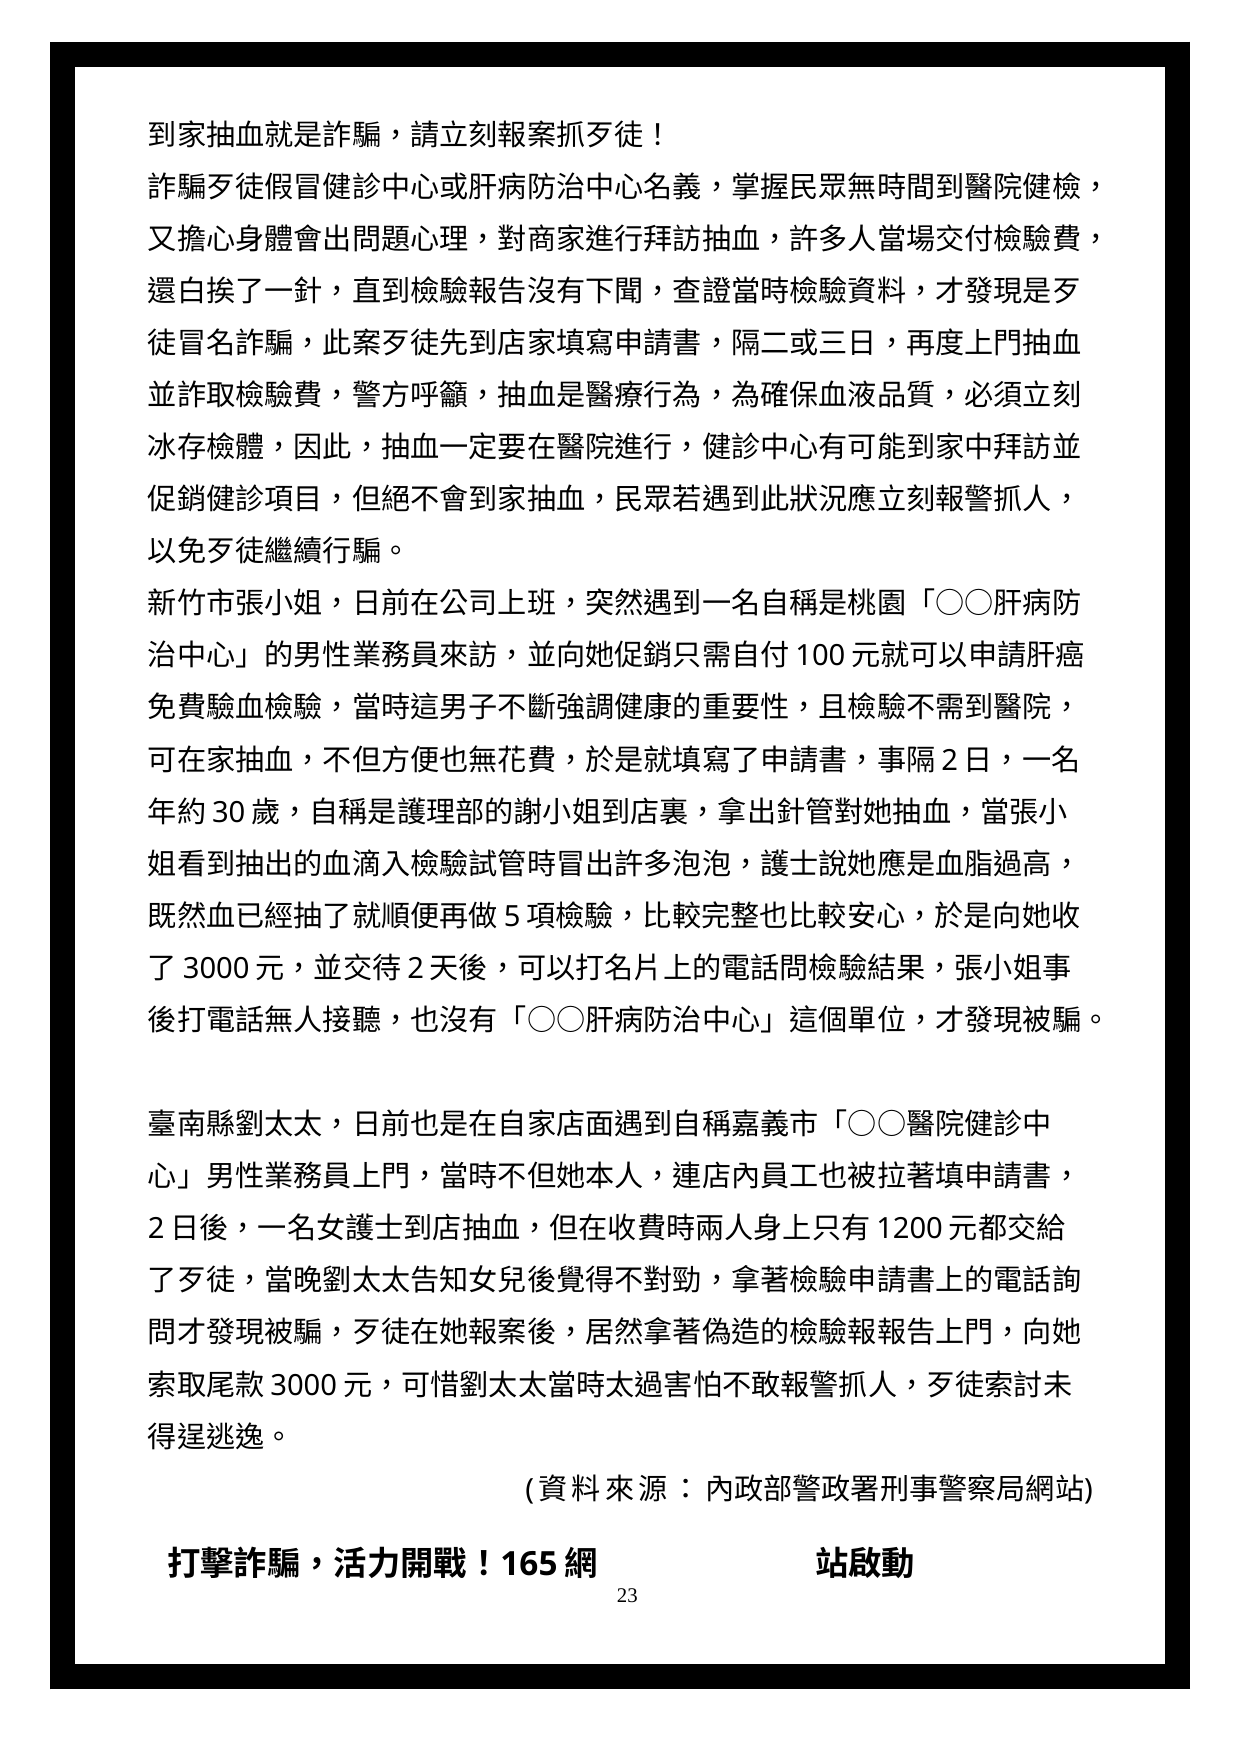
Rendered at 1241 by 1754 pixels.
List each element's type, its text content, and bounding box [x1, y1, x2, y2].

text (資料來源：內政部警政署刑事警察局網站) [148, 1457, 1092, 1509]
text 到家抽血就是詐騙，請立刻報案抓歹徒！ 詐騙歹徒假冒健診中心或肝病防治中心名義，掌握民眾無時間到醫院健檢，又擔心身體會出問題心理，對商家進行拜訪抽血，許多人當場交付檢驗費，還白挨了一針，直到檢驗報告沒有下聞，查證當時檢驗資料，才發現是歹徒冒名詐騙，此案歹徒先到店家填寫申請書，隔二或三日，再度上門抽血並詐取檢驗費，警方呼籲，抽血是醫療行為，為確保血液品質，必須立刻冰存檢體，因此，抽血一定要在醫院進行，健診中心有可能到家中拜訪並促銷健診項目，但絕不會到家抽血，民眾若遇到此狀況應立刻報警抓人，以免歹徒繼續行騙。 新竹市張小姐，日前在公司上班，突然遇到一名自稱是桃園「○○肝病防治中心」的男性業務員來訪，並向她促銷只需自付100元就可以申請肝癌免費驗血檢驗，當時這男子不斷強調健康的重要性，且檢驗不需到醫院，可在家抽血，不但方便也無花費，於是就填寫了申請書，事隔2日，一名年約30歲，自稱是護理部的謝小姐到店裏，拿出針管對她抽血，當張小姐看到抽出的血滴入檢驗試管時冒出許多泡泡，護士說她應是血脂過高，既然血已經抽了就順便再做5項檢驗，比較完整也比較安心，於是向她收了3000元，並交待2天後，可以打名片上的電話問檢驗結果，張小姐事後打電話無人接聽，也沒有「○○肝病防治中心」這個單位，才發現被騙。 臺南縣劉太太，日前也是在自家店面遇到自稱嘉義市「○○醫院健診中心」男性業務員上門，當時不但她本人，連店內員工也被拉著填申請書，2日後，一名女護士到店抽血，但在收費時兩人身上只有1200元都交給了歹徒，當晚劉太太告知女兒後覺得不對勁，拿著檢驗申請書上的電話詢問才發現被騙，歹徒在她報案後，居然拿著偽造的檢驗報報告上門，向她索取尾款3000元，可惜劉太太當時太過害怕不敢報警抓人，歹徒索討未得逞逃逸。 [148, 103, 1092, 1457]
text 打擊詐騙，活力開戰！165網站啟動 [148, 1528, 1092, 1587]
